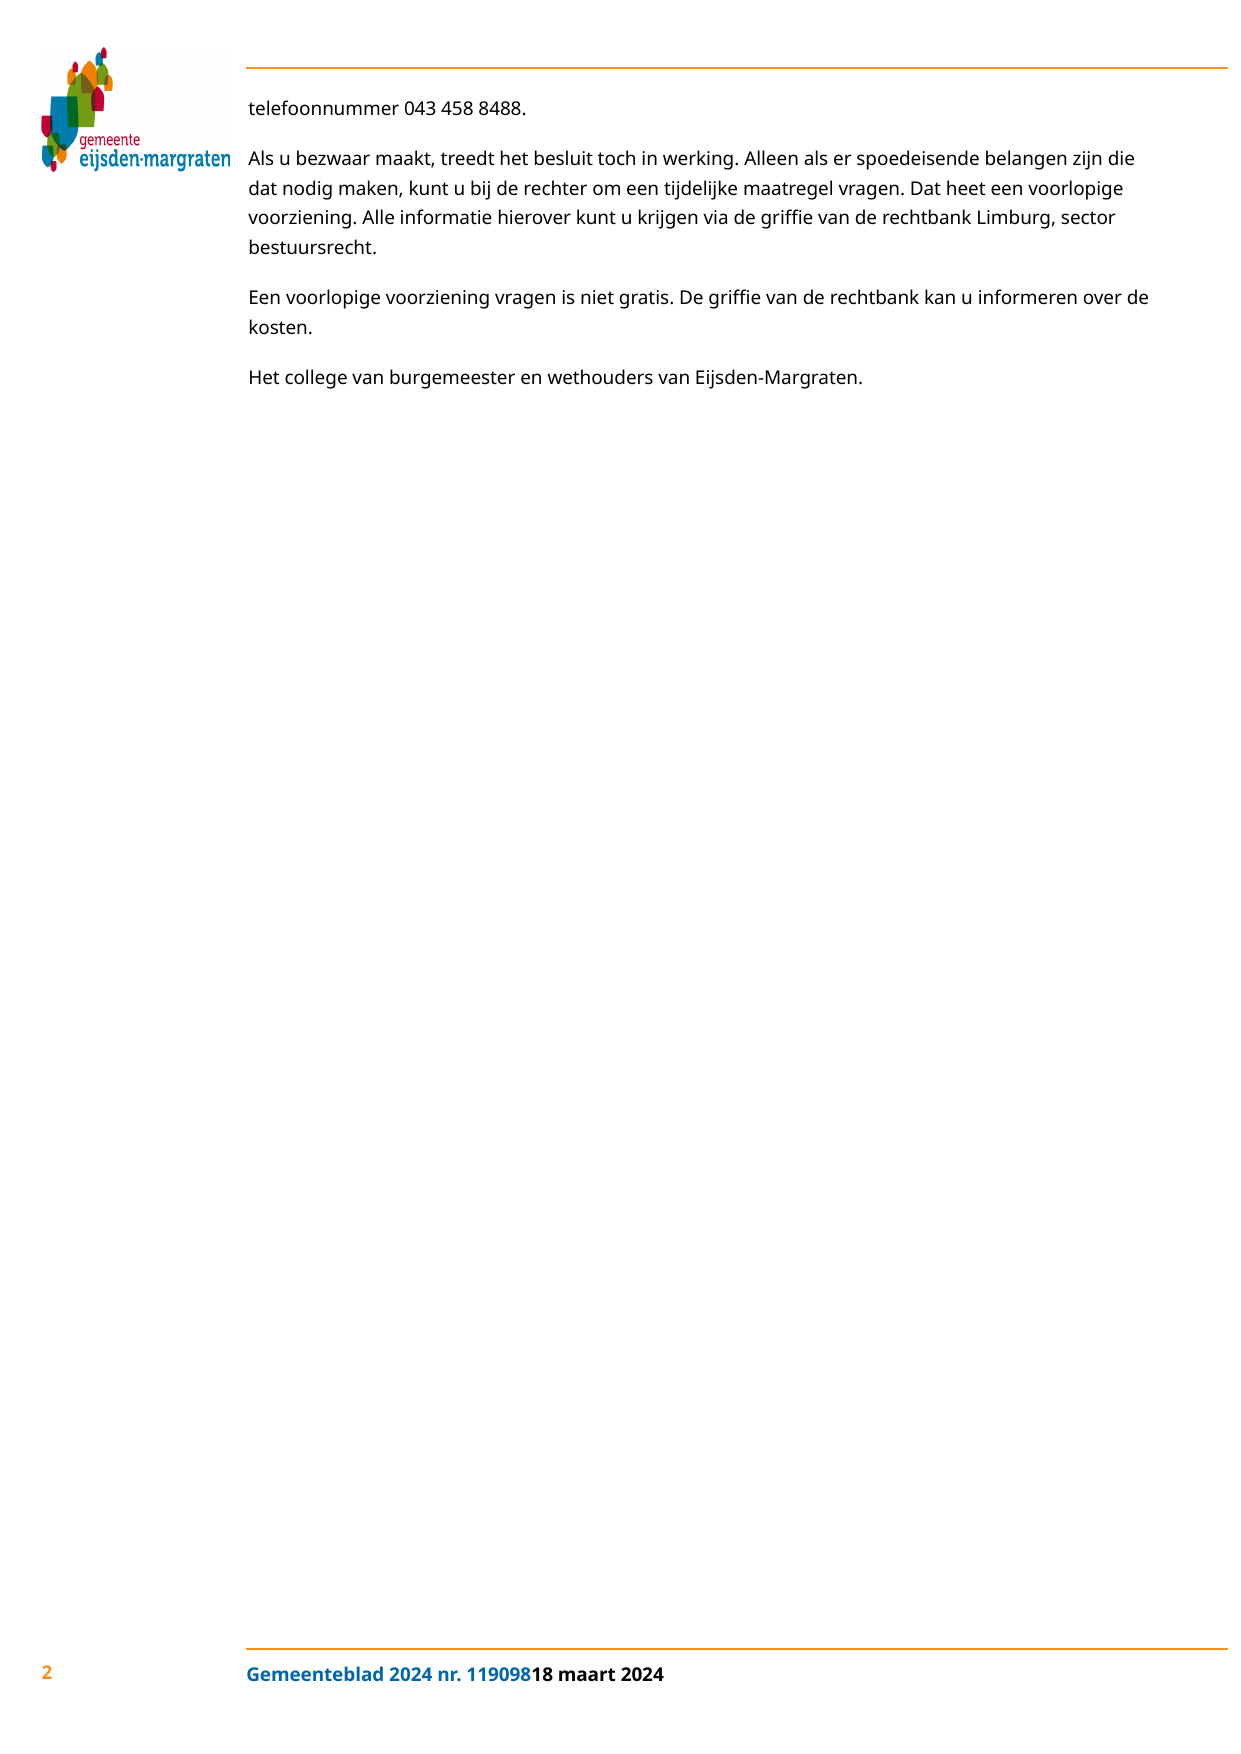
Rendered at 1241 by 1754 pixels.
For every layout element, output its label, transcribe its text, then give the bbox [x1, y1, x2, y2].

text Als u bezwaar maakt, treedt het besluit toch in werking. Alleen als er spoedeisende belangen zijn die dat nodig maken, kunt u bij de rechter om een tijdelijke maatregel vragen. Dat heet een voorlopige voorziening. Alle informatie hierover kunt u krijgen via de griffie van de rechtbank Limburg, sector bestuursrecht. [248, 145, 1152, 260]
text telefoonnummer 043 458 8488. [248, 95, 1152, 121]
text Een voorlopige voorziening vragen is niet gratis. De griffie van de rechtbank kan u informeren over de kosten. [248, 284, 1152, 340]
text Het college van burgemeester en wethouders van Eijsden-Margraten. [248, 364, 1152, 390]
picture [41, 47, 231, 172]
